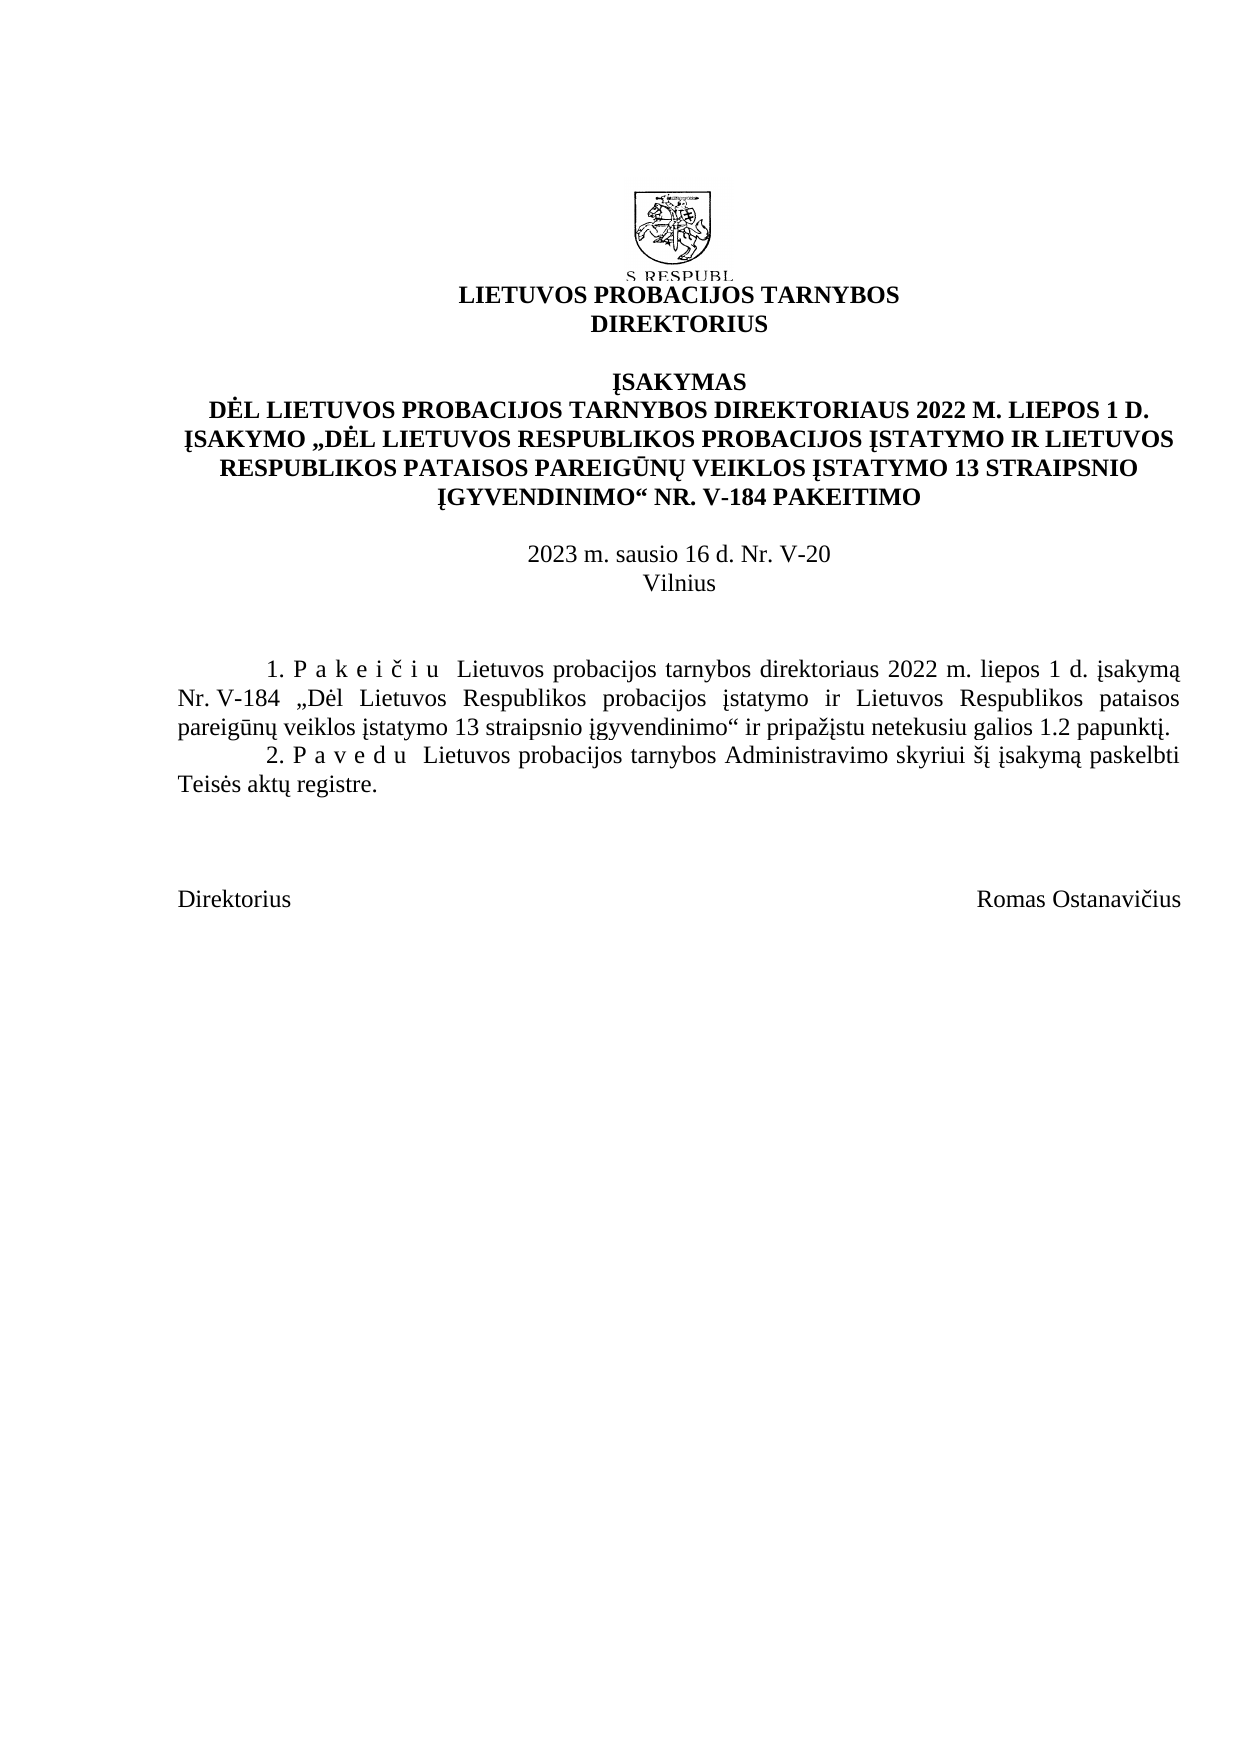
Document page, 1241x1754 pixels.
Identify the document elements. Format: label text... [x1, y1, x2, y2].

text LIETUVOS PROBACIJOS TARNYBOS [177, 280, 1181, 309]
text 2023 m. sausio 16 d. Nr. V-20 [177, 539, 1181, 568]
text Vilnius [177, 568, 1181, 597]
text DIREKTORIUS [177, 309, 1181, 338]
text 2. P a v e d u Lietuvos probacijos tarnybos Administravimo skyriui šį įsakymą paskelbti Teisės aktų registre. [177, 740, 1181, 798]
text 1. P a k e i č i u Lietuvos probacijos tarnybos direktoriaus 2022 m. liepos 1 d. įsakymą Nr. V-184 „Dėl Lietuvos Respublikos probacijos įstatymo ir Lietuvos Respublikos pataisos pareigūnų veiklos įstatymo 13 straipsnio įgyvendinimo“ ir pripažįstu netekusiu galios 1.2 papunktį. [177, 654, 1181, 740]
text DĖL LIETUVOS PROBACIJOS TARNYBOS DIREKTORIAUS 2022 M. LIEPOS 1 D. ĮSAKYMO „DĖL LIETUVOS RESPUBLIKOS PROBACIJOS ĮSTATYMO IR LIETUVOS RESPUBLIKOS PATAISOS PAREIGŪNŲ VEIKLOS ĮSTATYMO 13 STRAIPSNIO ĮGYVENDINIMO“ NR. V-184 PAKEITIMO [177, 395, 1181, 510]
text Direktorius Romas Ostanavičius [177, 884, 1181, 913]
text ĮSAKYMAS [177, 367, 1181, 395]
